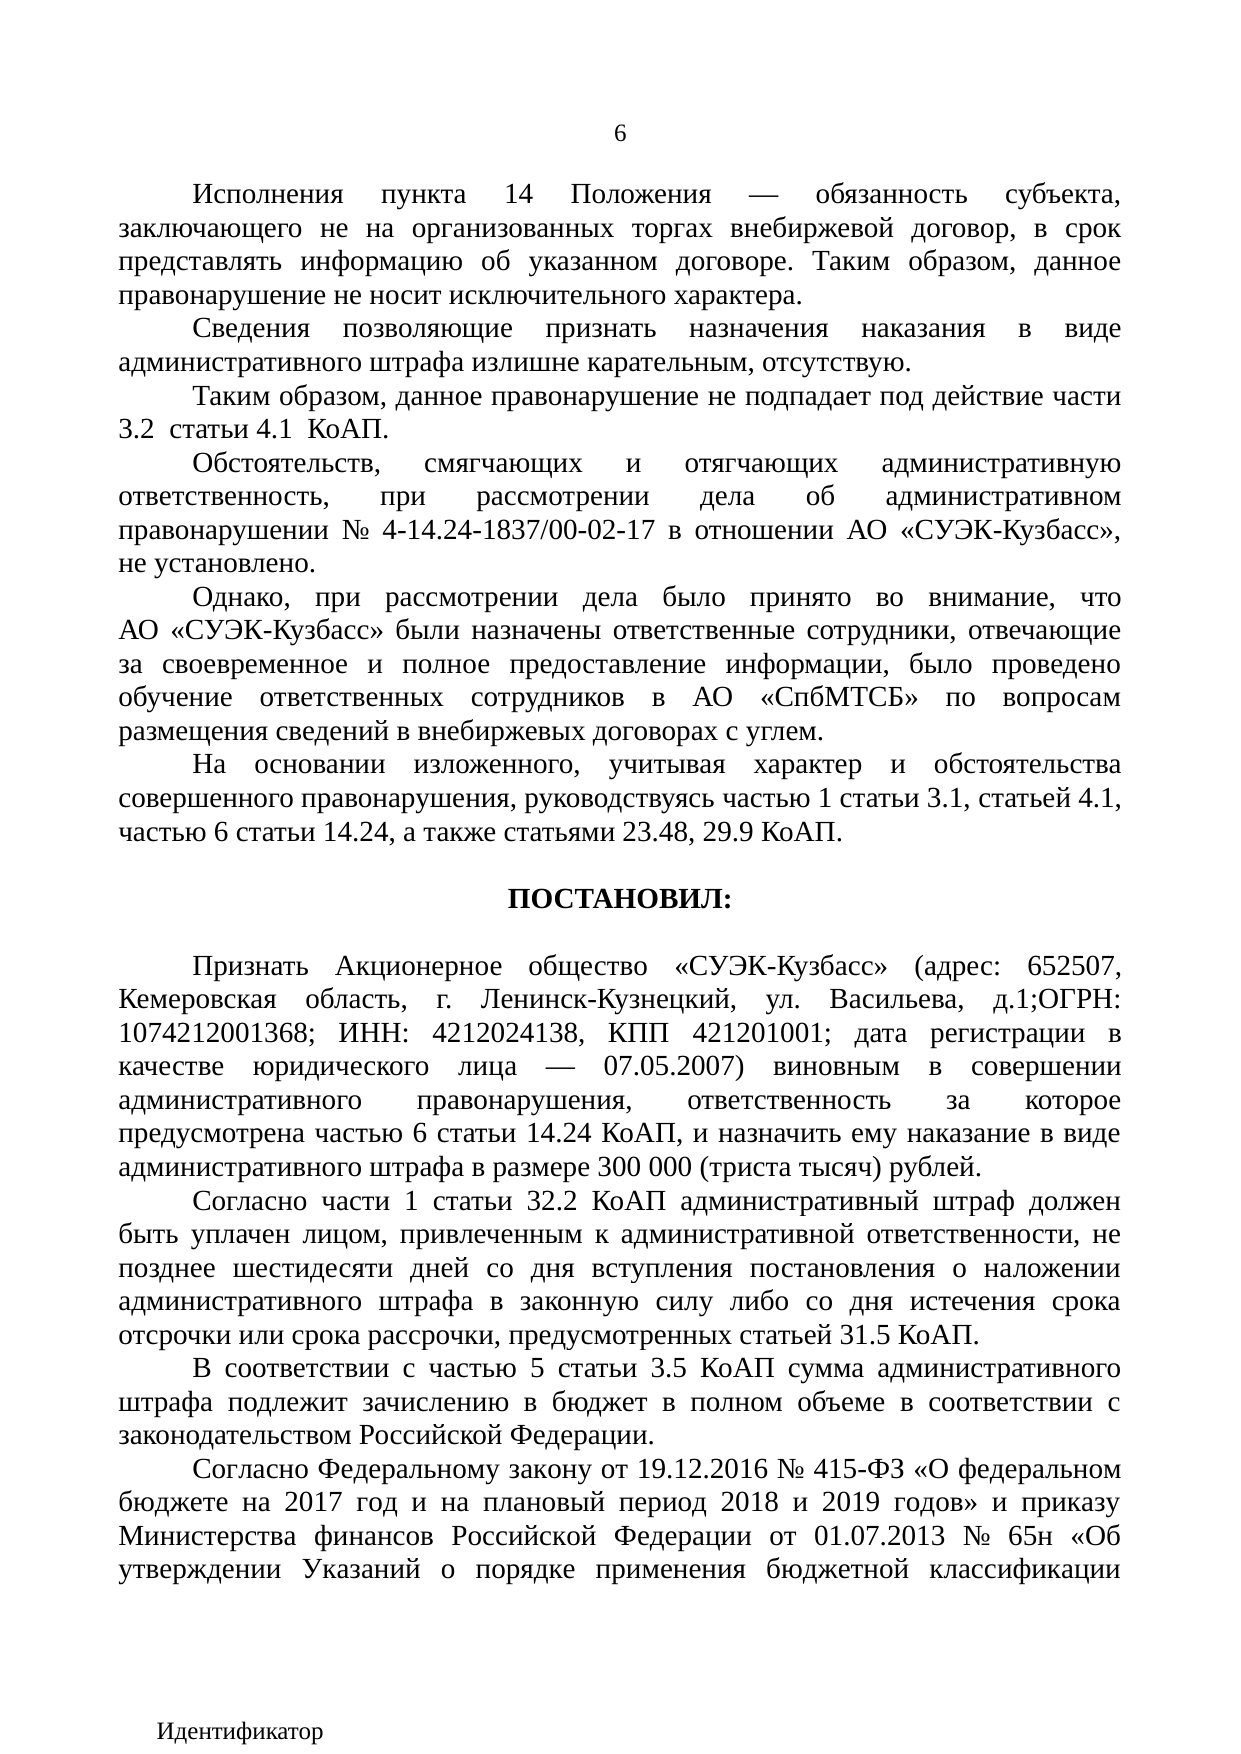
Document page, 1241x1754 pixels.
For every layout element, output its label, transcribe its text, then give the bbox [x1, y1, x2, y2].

text На основании изложенного, учитывая характер и обстоятельства совершенного правонарушения, руководствуясь частью 1 статьи 3.1, статьей 4.1, частью 6 статьи 14.24, а также статьями 23.48, 29.9 КоАП. [118, 747, 1122, 847]
text Таким образом, данное правонарушение не подпадает под действие части 3.2 статьи 4.1 КоАП. [118, 378, 1122, 445]
text Согласно Федеральному закону от 19.12.2016 № 415-ФЗ «О федеральном бюджете на 2017 год и на плановый период 2018 и 2019 годов» и приказу Министерства финансов Российской Федерации от 01.07.2013 № 65н «Об утверждении Указаний о порядке применения бюджетной классификации [118, 1451, 1122, 1585]
text Обстоятельств, смягчающих и отягчающих административную ответственность, при рассмотрении дела об административном правонарушении № 4-14.24-1837/00-02-17 в отношении АО «СУЭК-Кузбасс», не установлено. [118, 445, 1122, 579]
text Однако, при рассмотрении дела было принято во внимание, что АО «СУЭК-Кузбасс» были назначены ответственные сотрудники, отвечающие за своевременное и полное предоставление информации, было проведено обучение ответственных сотрудников в АО «СпбМТСБ» по вопросам размещения сведений в внебиржевых договорах с углем. [118, 579, 1122, 747]
text Сведения позволяющие признать назначения наказания в виде административного штрафа излишне карательным, отсутствую. [118, 311, 1122, 378]
text Признать Акционерное общество «СУЭК-Кузбасс» (адрес: 652507, Кемеровская область, г. Ленинск-Кузнецкий, ул. Васильева, д.1;ОГРН: 1074212001368; ИНН: 4212024138, КПП 421201001; дата регистрации в качестве юридического лица — 07.05.2007) виновным в совершении административного правонарушения, ответственность за которое предусмотрена частью 6 статьи 14.24 КоАП, и назначить ему наказание в виде административного штрафа в размере 300 000 (триста тысяч) рублей. [118, 948, 1122, 1183]
text ПОСТАНОВИЛ: [118, 881, 1122, 914]
text Исполнения пункта 14 Положения — обязанность субъекта, заключающего не на организованных торгах внебиржевой договор, в срок представлять информацию об указанном договоре. Таким образом, данное правонарушение не носит исключительного характера. [118, 176, 1122, 311]
text В соответствии с частью 5 статьи 3.5 КоАП сумма административного штрафа подлежит зачислению в бюджет в полном объеме в соответствии с законодательством Российской Федерации. [118, 1350, 1122, 1451]
text Согласно части 1 статьи 32.2 КоАП административный штраф должен быть уплачен лицом, привлеченным к административной ответственности, не позднее шестидесяти дней со дня вступления постановления о наложении административного штрафа в законную силу либо со дня истечения срока отсрочки или срока рассрочки, предусмотренных статьей 31.5 КоАП. [118, 1183, 1122, 1350]
